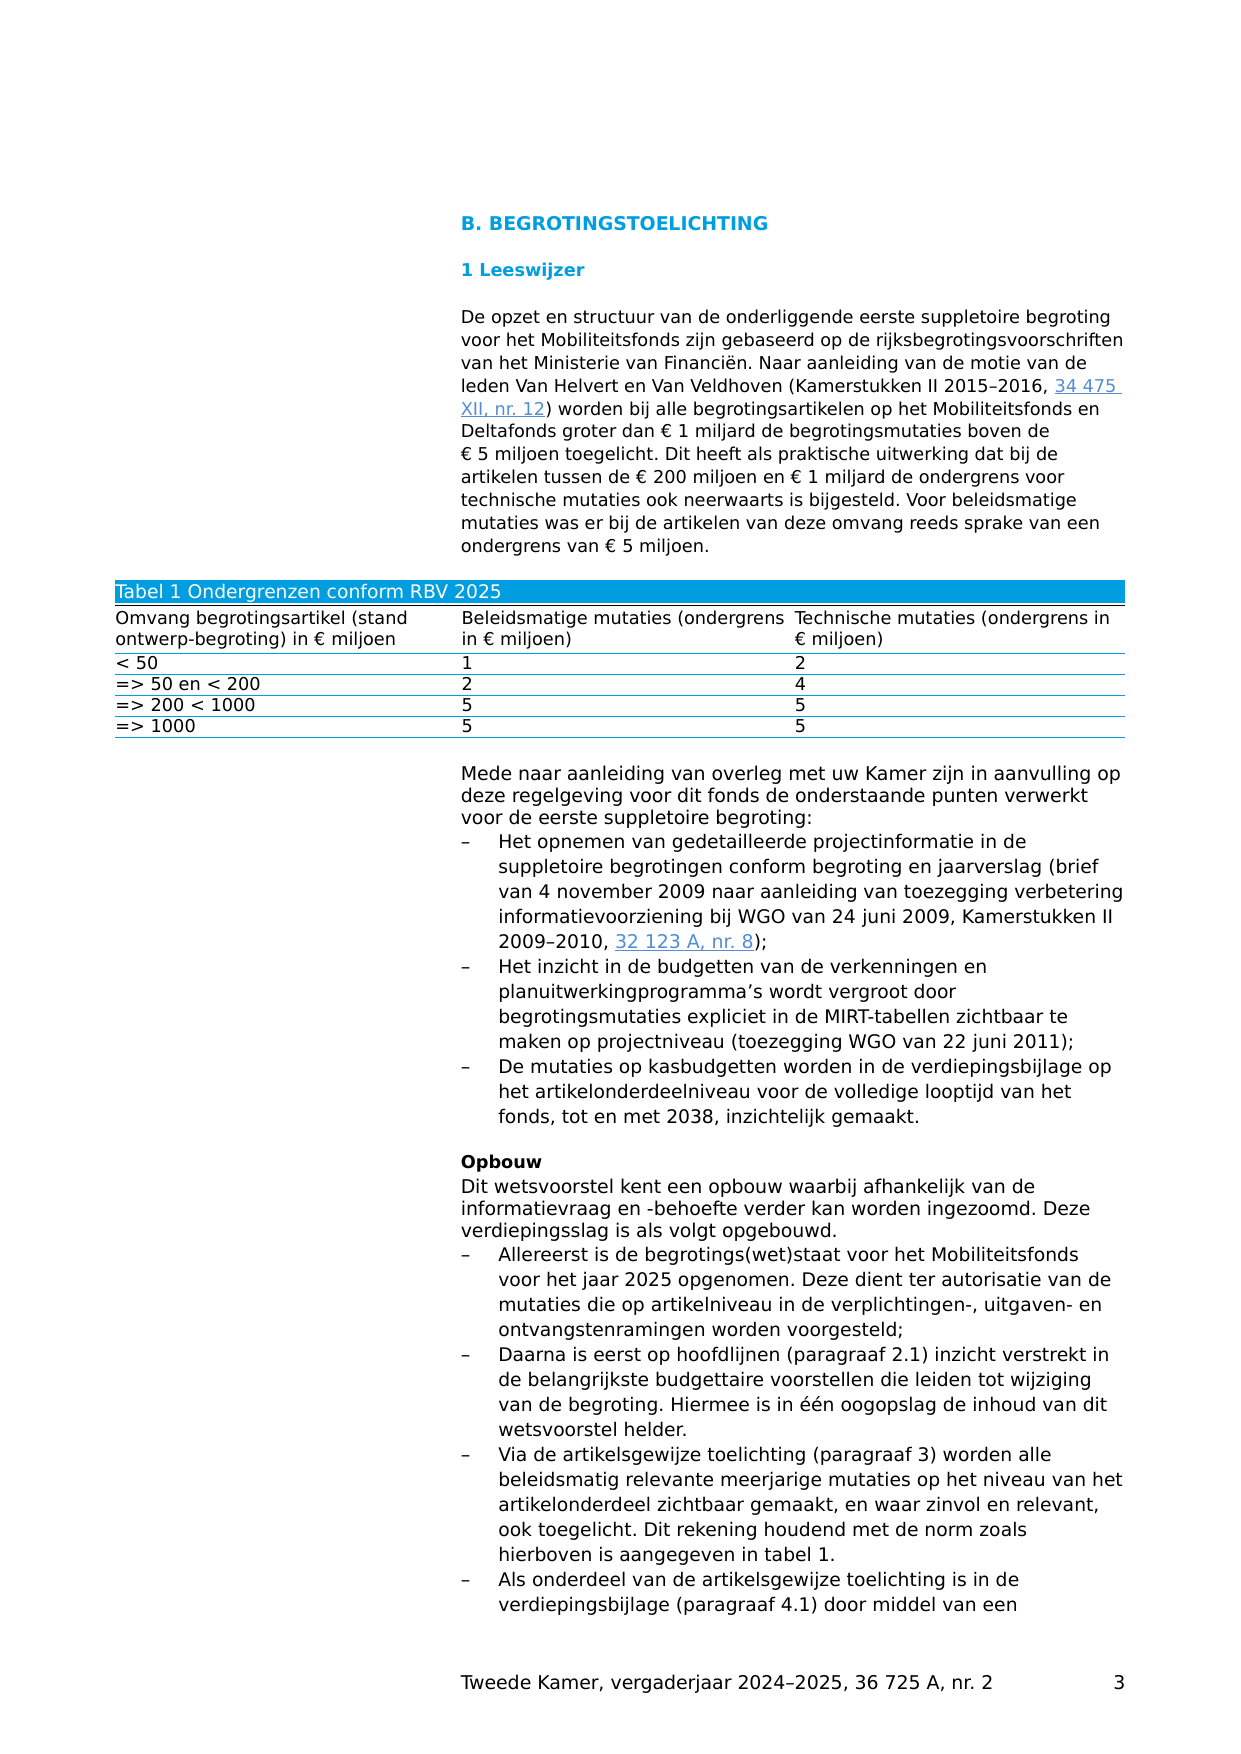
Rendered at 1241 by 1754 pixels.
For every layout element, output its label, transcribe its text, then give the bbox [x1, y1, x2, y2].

text De opzet en structuur van de onderliggende eerste suppletoire begroting voor het Mobiliteitsfonds zijn gebaseerd op de rijksbegrotingsvoorschriften van het Ministerie van Financiën. Naar aanleiding van de motie van de leden Van Helvert en Van Veldhoven (Kamerstukken II 2015–2016, 34 475 XII, nr. 12) worden bij alle begrotingsartikelen op het Mobiliteitsfonds en Deltafonds groter dan € 1 miljard de begrotingsmutaties boven de € 5 miljoen toegelicht. Dit heeft als praktische uitwerking dat bij de artikelen tussen de € 200 miljoen en € 1 miljard de ondergrens voor technische mutaties ook neerwaarts is bijgesteld. Voor beleidsmatige mutaties was er bij de artikelen van deze omvang reeds sprake van een ondergrens van € 5 miljoen. [461, 305, 1125, 557]
table_cell 1 [459, 654, 792, 674]
text Mede naar aanleiding van overleg met uw Kamer zijn in aanvulling op deze regelgeving voor dit fonds de onderstaande punten verwerkt voor de eerste suppletoire begroting: [461, 763, 1125, 828]
table_cell 5 [459, 717, 792, 737]
list Het inzicht in de budgetten van de verkenningen en planuitwerkingprogramma’s wordt vergroot door begrotingsmutaties expliciet in de MIRT-tabellen zichtbaar te maken op projectniveau (toezegging WGO van 22 juni 2011); [461, 953, 1125, 1053]
table_cell 5 [459, 696, 792, 716]
title 1 Leeswijzer [461, 258, 1125, 281]
text Opbouw [461, 1151, 1125, 1173]
table_cell 5 [792, 717, 1125, 737]
table_cell Omvang begrotingsartikel (stand ontwerp-begroting) in € miljoen [115, 606, 458, 652]
table_cell 2 [459, 675, 792, 695]
list Via de artikelsgewijze toelichting (paragraaf 3) worden alle beleidsmatig relevante meerjarige mutaties op het niveau van het artikelonderdeel zichtbaar gemaakt, en waar zinvol en relevant, ook toegelicht. Dit rekening houdend met de norm zoals hierboven is aangegeven in tabel 1. [461, 1441, 1125, 1566]
list Als onderdeel van de artikelsgewijze toelichting is in de verdiepingsbijlage (paragraaf 4.1) door middel van een [461, 1566, 1125, 1616]
list De mutaties op kasbudgetten worden in de verdiepingsbijlage op het artikelonderdeelniveau voor de volledige looptijd van het fonds, tot en met 2038, inzichtelijk gemaakt. [461, 1053, 1125, 1128]
table_cell 5 [792, 696, 1125, 716]
table_cell 4 [792, 675, 1125, 695]
table_cell Beleidsmatige mutaties (ondergrens in € miljoen) [459, 606, 792, 652]
table_cell => 50 en < 200 [115, 675, 458, 695]
table_cell => 200 < 1000 [115, 696, 458, 716]
table_cell 2 [792, 654, 1125, 674]
table_cell Technische mutaties (ondergrens in € miljoen) [792, 606, 1125, 652]
list Daarna is eerst op hoofdlijnen (paragraaf 2.1) inzicht verstrekt in de belangrijkste budgettaire voorstellen die leiden tot wijziging van de begroting. Hiermee is in één oogopslag de inhoud van dit wetsvoorstel helder. [461, 1341, 1125, 1441]
table_cell => 1000 [115, 717, 458, 737]
list Het opnemen van gedetailleerde projectinformatie in de suppletoire begrotingen conform begroting en jaarverslag (brief van 4 november 2009 naar aanleiding van toezegging verbetering informatievoorziening bij WGO van 24 juni 2009, Kamerstukken II 2009–2010, 32 123 A, nr. 8); [461, 828, 1125, 953]
table_cell < 50 [115, 654, 458, 674]
list Allereerst is de begrotings(wet)staat voor het Mobiliteitsfonds voor het jaar 2025 opgenomen. Deze dient ter autorisatie van de mutaties die op artikelniveau in de verplichtingen-, uitgaven- en ontvangstenramingen worden voorgesteld; [461, 1241, 1125, 1341]
text Dit wetsvoorstel kent een opbouw waarbij afhankelijk van de informatievraag en -behoefte verder kan worden ingezoomd. Deze verdiepingsslag is als volgt opgebouwd. [461, 1176, 1125, 1241]
title B. BEGROTINGSTOELICHTING [461, 213, 1125, 235]
